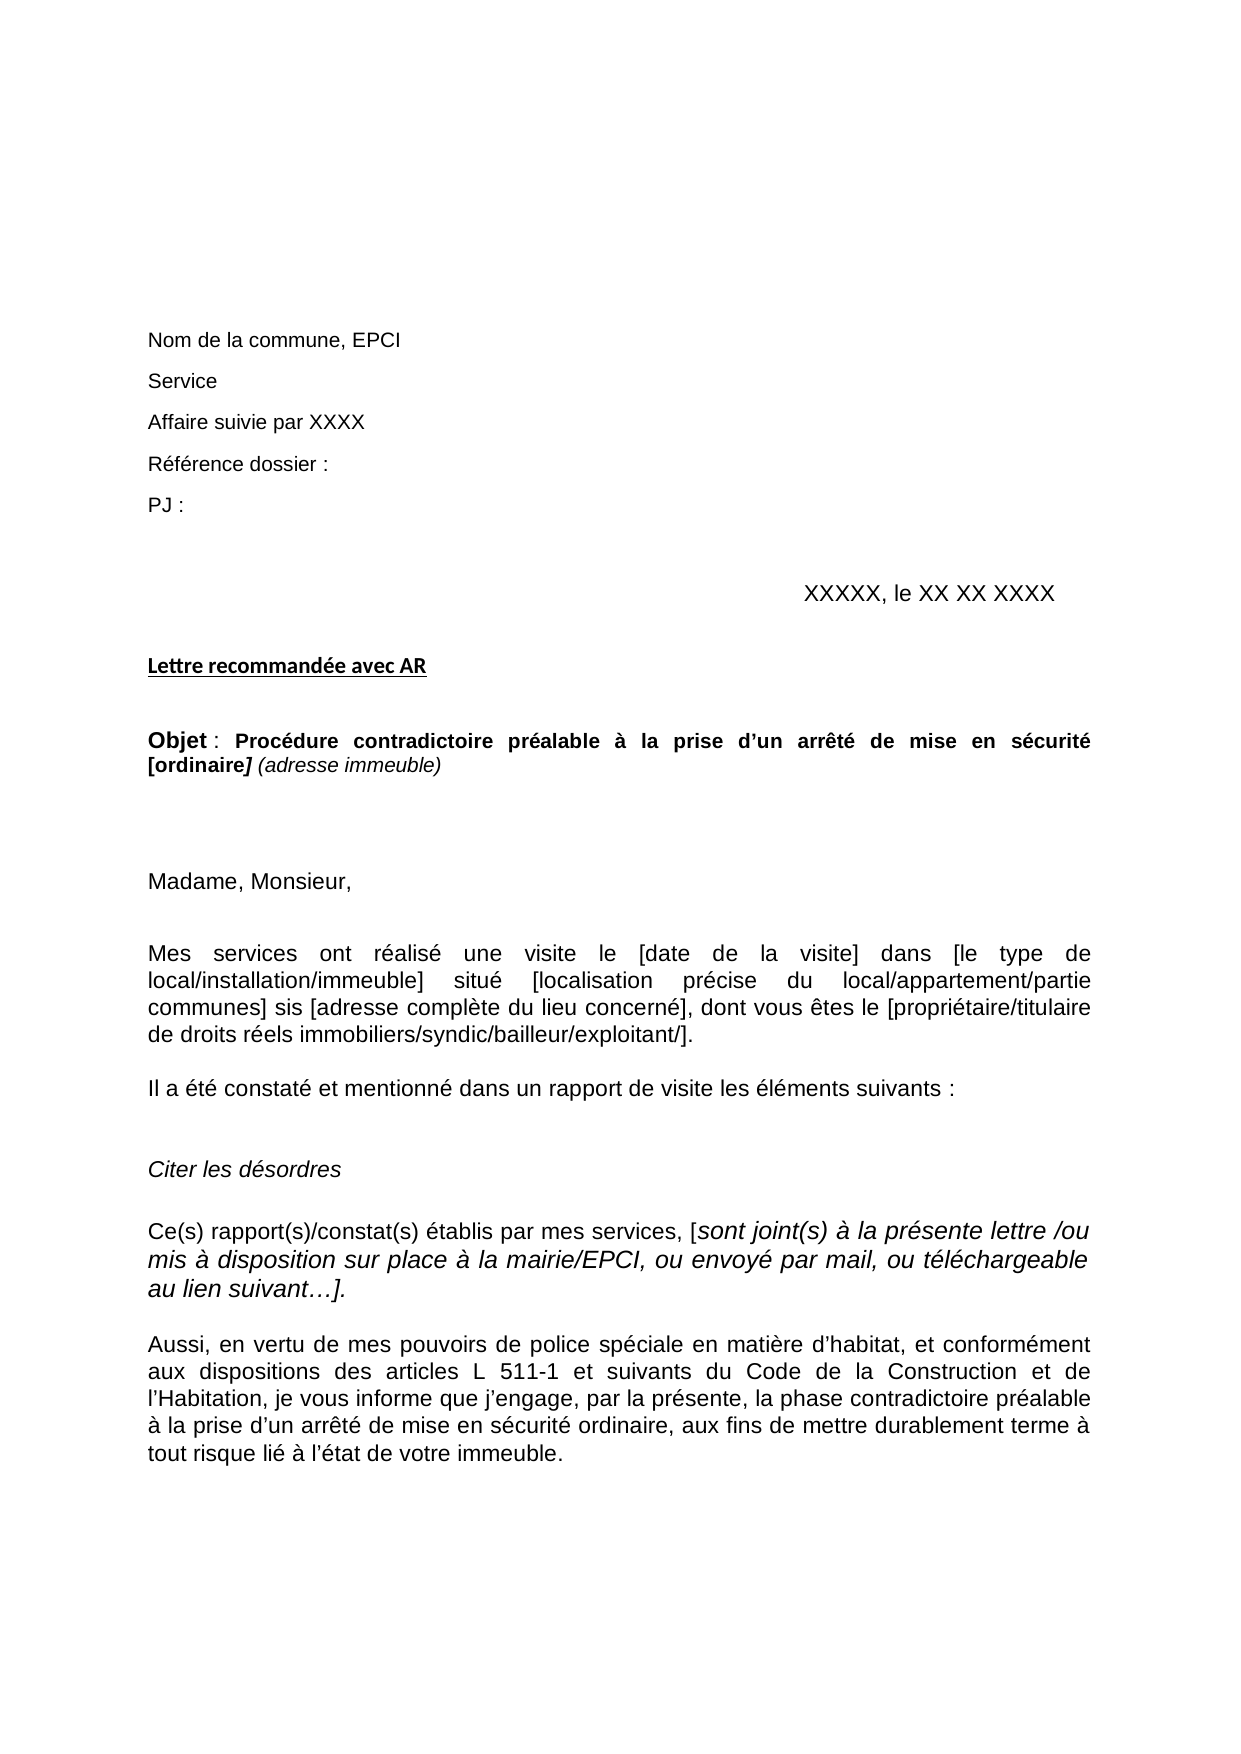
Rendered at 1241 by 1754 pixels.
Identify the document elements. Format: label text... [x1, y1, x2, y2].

text Service [148, 369, 1055, 393]
text PJ : [148, 493, 1055, 517]
text XXXXX, le XX XX XXXX [148, 579, 1055, 606]
list Ce(s) rapport(s)/constat(s) établis par mes services, [sont joint(s) à la présente lettre /ou mis à disposition sur place à la mairie/EPCI, ou envoyé par mail, ou téléchargeable au lien suivant…]. [148, 1216, 1093, 1303]
text Mes services ont réalisé une visite le [date de la visite] dans [le type de local/installation/immeuble] situé [localisation précise du local/appartement/partie communes] sis [adresse complète du lieu concerné], dont vous êtes le [propriétaire/titulaire de droits réels immobiliers/syndic/bailleur/exploitant/]. [148, 939, 1093, 1047]
text Affaire suivie par XXXX [148, 410, 1055, 434]
text Lettre recommandée avec AR [148, 651, 1093, 680]
text Madame, Monsieur, [148, 867, 1055, 894]
text Il a été constaté et mentionné dans un rapport de visite les éléments suivants : [148, 1074, 1093, 1102]
text Citer les désordres [148, 1156, 1093, 1183]
text Aussi, en vertu de mes pouvoirs de police spéciale en matière d’habitat, et conformément aux dispositions des articles L 511-1 et suivants du Code de la Construction et de l’Habitation, je vous informe que j’engage, par la présente, la phase contradictoire préalable à la prise d’un arrêté de mise en sécurité ordinaire, aux fins de mettre durablement terme à tout risque lié à l’état de votre immeuble. [148, 1331, 1093, 1466]
text Référence dossier : [148, 452, 1055, 476]
text Nom de la commune, EPCI [148, 328, 1055, 352]
text Objet : Procédure contradictoire préalable à la prise d’un arrêté de mise en sécurité [ordinaire] (adresse immeuble) [148, 726, 1093, 777]
